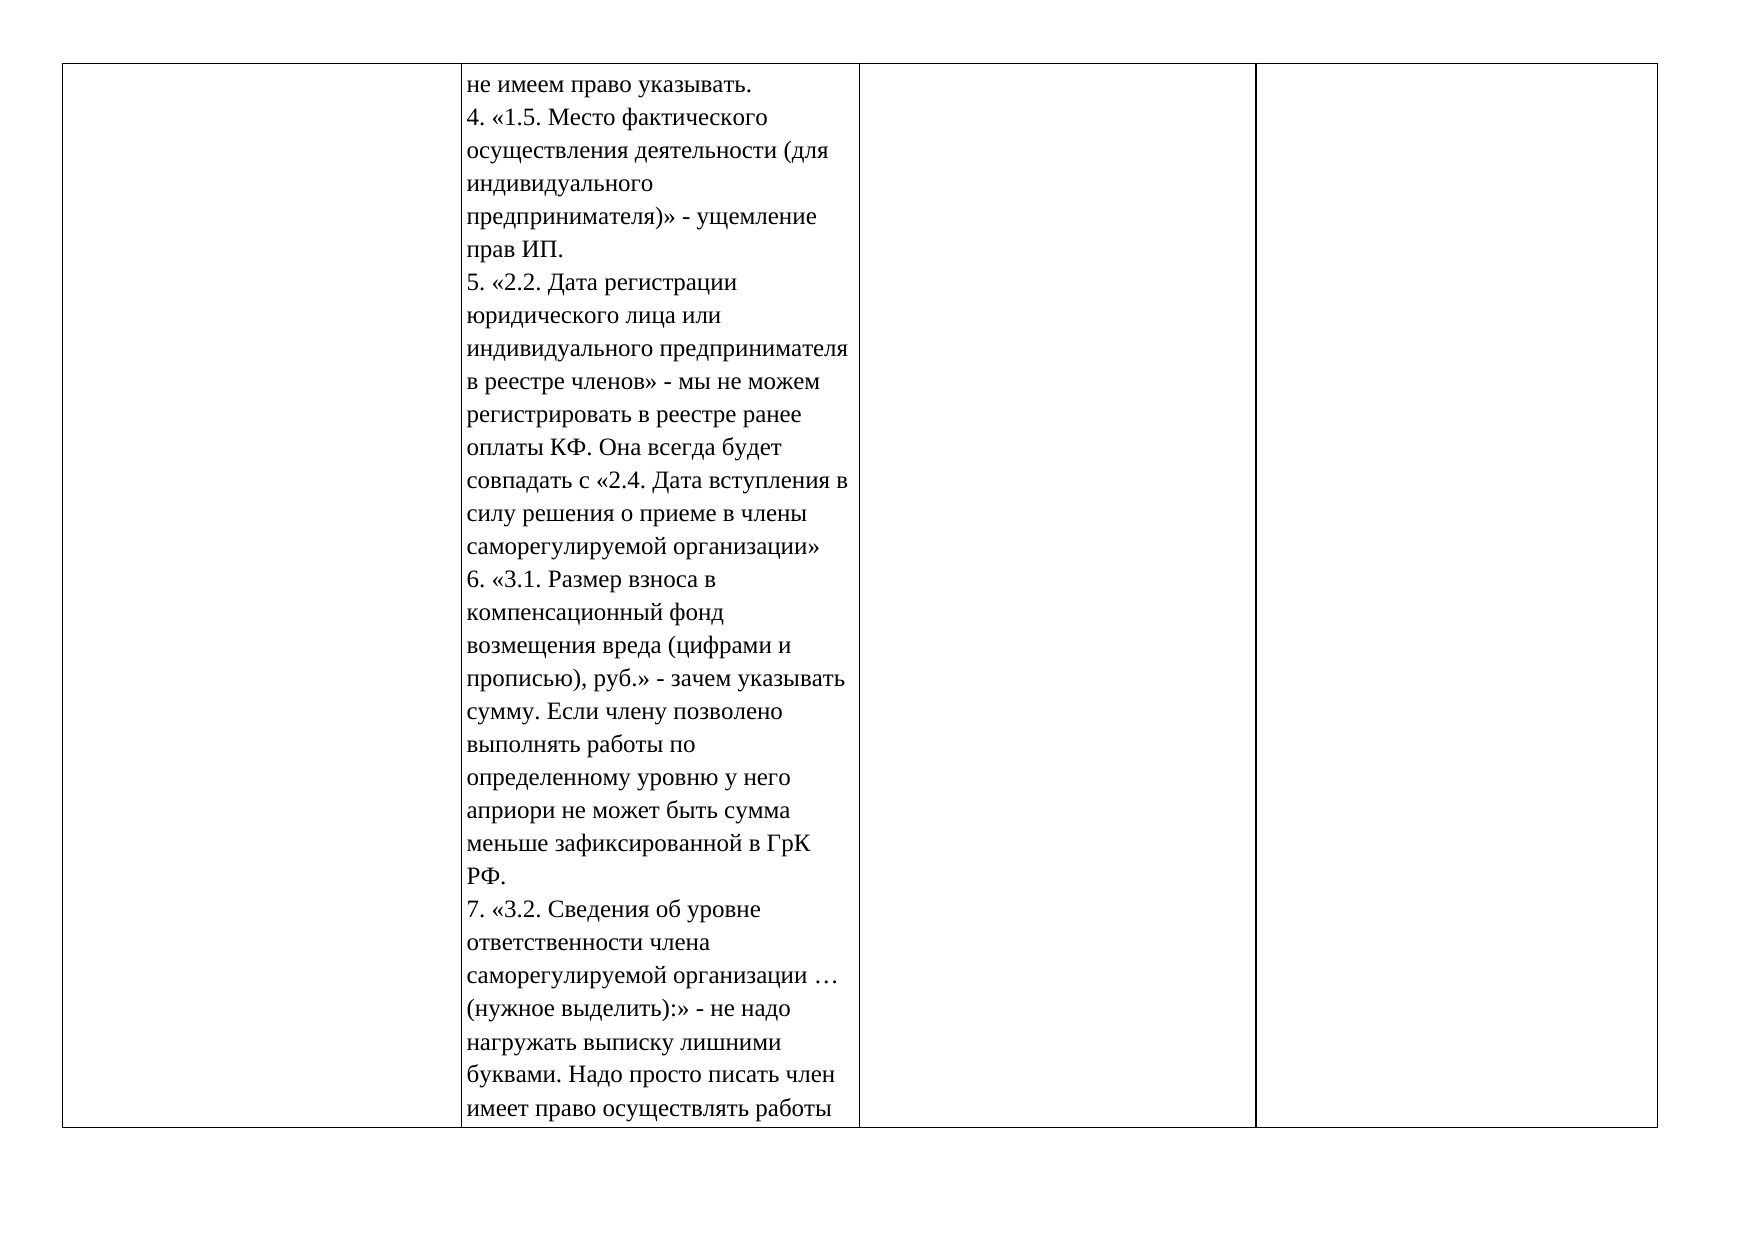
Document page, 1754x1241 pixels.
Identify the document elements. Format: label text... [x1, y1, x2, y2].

table_cell [860, 64, 1255, 1127]
table_cell [1257, 64, 1657, 1127]
table_cell не имеем право указывать. 4. «1.5. Место фактического осуществления деятельности (для индивидуального предпринимателя)» - ущемление прав ИП. 5. «2.2. Дата регистрации юридического лица или индивидуального предпринимателя в реестре членов» - мы не можем регистрировать в реестре ранее оплаты КФ. Она всегда будет совпадать с «2.4. Дата вступления в силу решения о приеме в члены саморегулируемой организации» 6. «3.1. Размер взноса в компенсационный фонд возмещения вреда (цифрами и прописью), руб.» - зачем указывать сумму. Если члену позволено выполнять работы по определенному уровню у него априори не может быть сумма меньше зафиксированной в ГрК РФ. 7. «3.2. Сведения об уровне ответственности члена саморегулируемой организации … (нужное выделить):» - не надо нагружать выписку лишними буквами. Надо просто писать член имеет право осуществлять работы [462, 64, 859, 1127]
table_cell [63, 64, 461, 1127]
